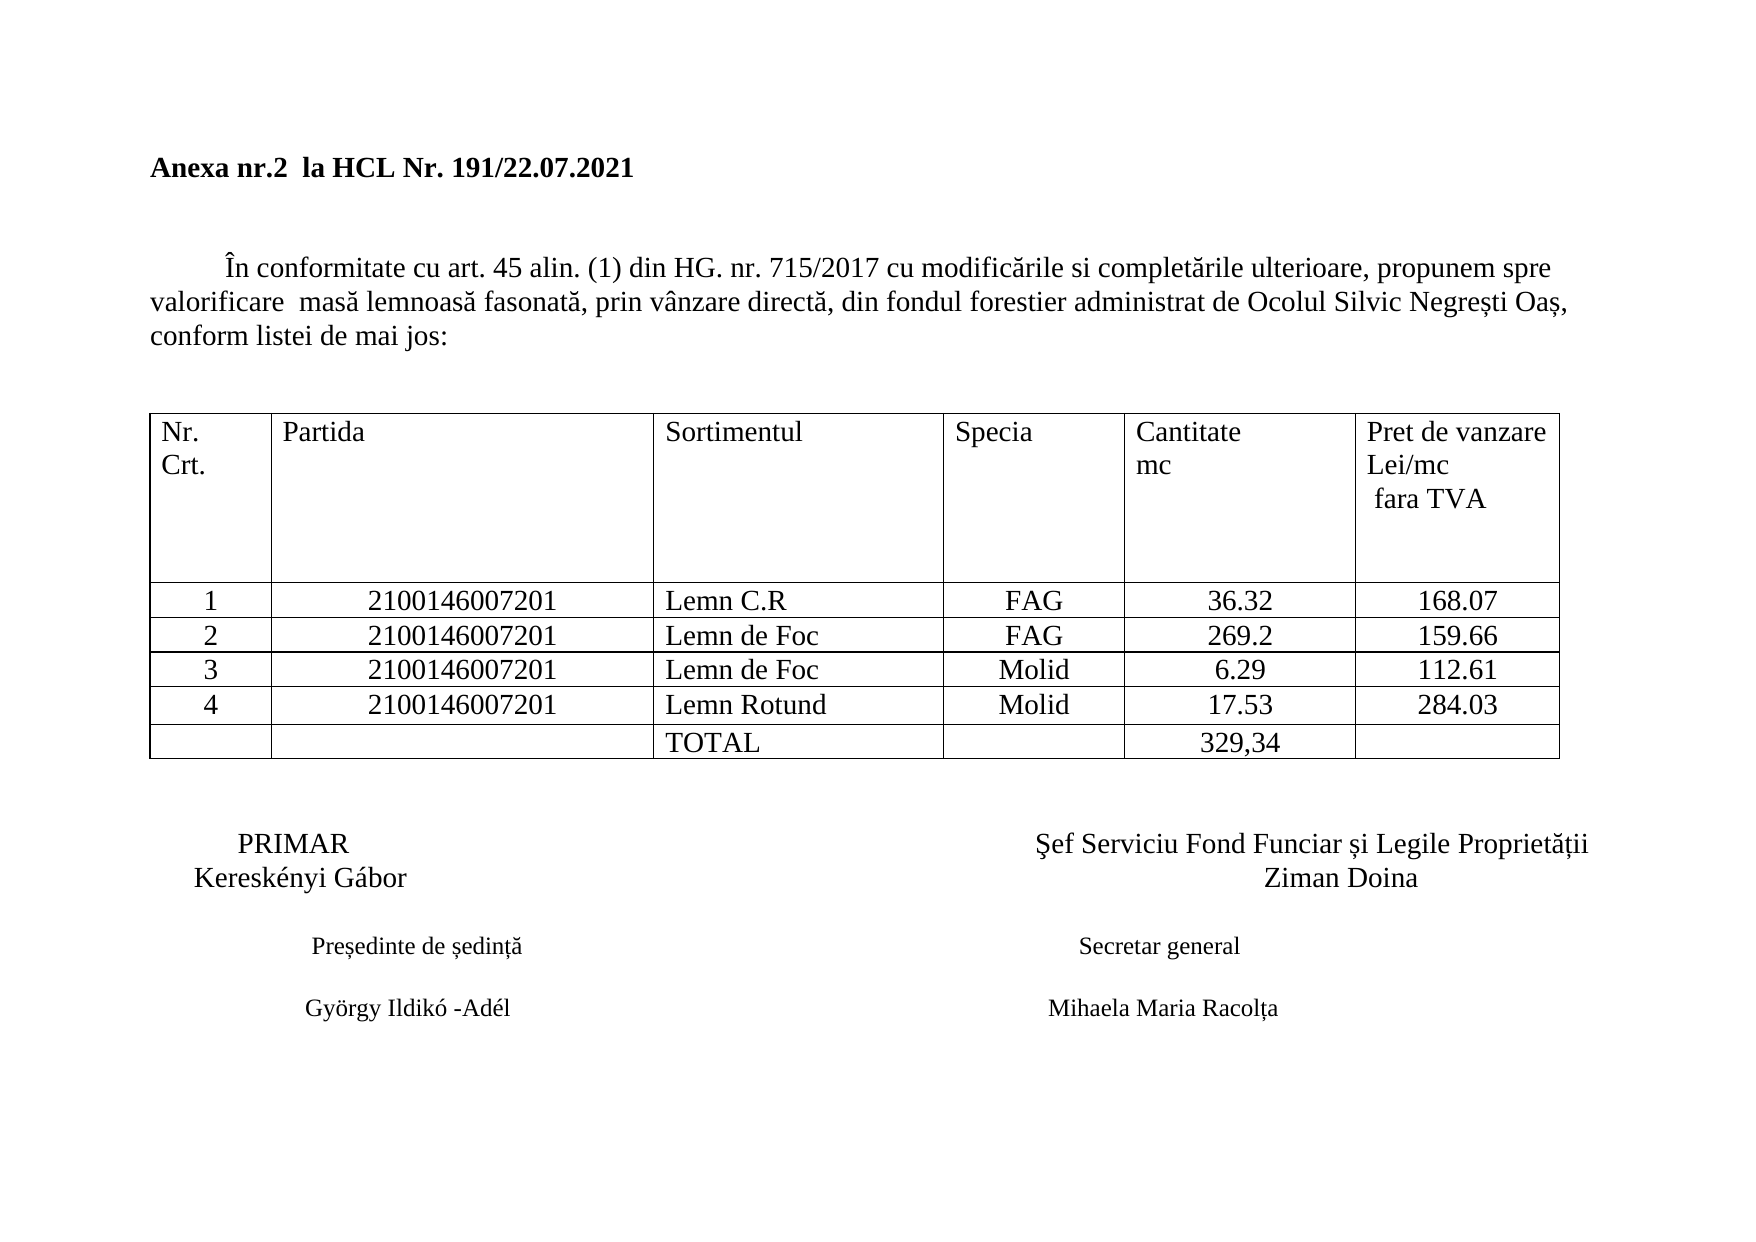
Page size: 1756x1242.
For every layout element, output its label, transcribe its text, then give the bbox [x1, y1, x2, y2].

table_cell 2100146007201 [272, 653, 653, 686]
table_cell [1356, 725, 1559, 758]
table_header Nr. Crt. [151, 414, 271, 582]
table_cell 4 [151, 687, 271, 724]
table_header Cantitate mc [1125, 414, 1355, 582]
table_cell 269.2 [1125, 618, 1355, 651]
table_cell 2100146007201 [272, 583, 653, 617]
text Anexa nr.2 la HCL Nr. 191/22.07.2021 [150, 150, 1606, 183]
table_cell 284.03 [1356, 687, 1559, 724]
text György Ildikó -Adél Mihaela Maria Racolța [150, 989, 1606, 1023]
text În conformitate cu art. 45 alin. (1) din HG. nr. 715/2017 cu modificările si completările ulterioare, propunem spre valorificare masă lemnoasă fasonată, prin vânzare directă, din fondul forestier administrat de Ocolul Silvic Negrești Oaș, conform listei de mai jos: [150, 251, 1606, 351]
table_cell 1 [151, 583, 271, 617]
table_cell 17.53 [1125, 687, 1355, 724]
table_header Specia [944, 414, 1124, 582]
table_cell Lemn de Foc [654, 618, 943, 651]
table_cell [151, 725, 271, 758]
table_cell 36.32 [1125, 583, 1355, 617]
table_header Partida [272, 414, 653, 582]
table_header Pret de vanzare Lei/mc fara TVA [1356, 414, 1559, 582]
table_cell 159.66 [1356, 618, 1559, 651]
table_cell 2 [151, 618, 271, 651]
text Președinte de ședință Secretar general [150, 927, 1606, 961]
table_cell 168.07 [1356, 583, 1559, 617]
table_cell [944, 725, 1124, 758]
table_cell Lemn C.R [654, 583, 943, 617]
table_header Sortimentul [654, 414, 943, 582]
table_cell 3 [151, 653, 271, 686]
table_cell 2100146007201 [272, 687, 653, 724]
table_cell 112.61 [1356, 653, 1559, 686]
table_cell 329,34 [1125, 725, 1355, 758]
table_cell Lemn Rotund [654, 687, 943, 724]
table_cell 2100146007201 [272, 618, 653, 651]
table_cell FAG [944, 618, 1124, 651]
text PRIMAR Şef Serviciu Fond Funciar și Legile Proprietății [150, 826, 1606, 860]
table_cell 6.29 [1125, 653, 1355, 686]
table_cell Molid [944, 687, 1124, 724]
table_cell FAG [944, 583, 1124, 617]
table_cell TOTAL [654, 725, 943, 758]
text Kereskényi Gábor Ziman Doina [150, 860, 1606, 893]
table_cell [272, 725, 653, 758]
table_cell Lemn de Foc [654, 653, 943, 686]
table_cell Molid [944, 653, 1124, 686]
